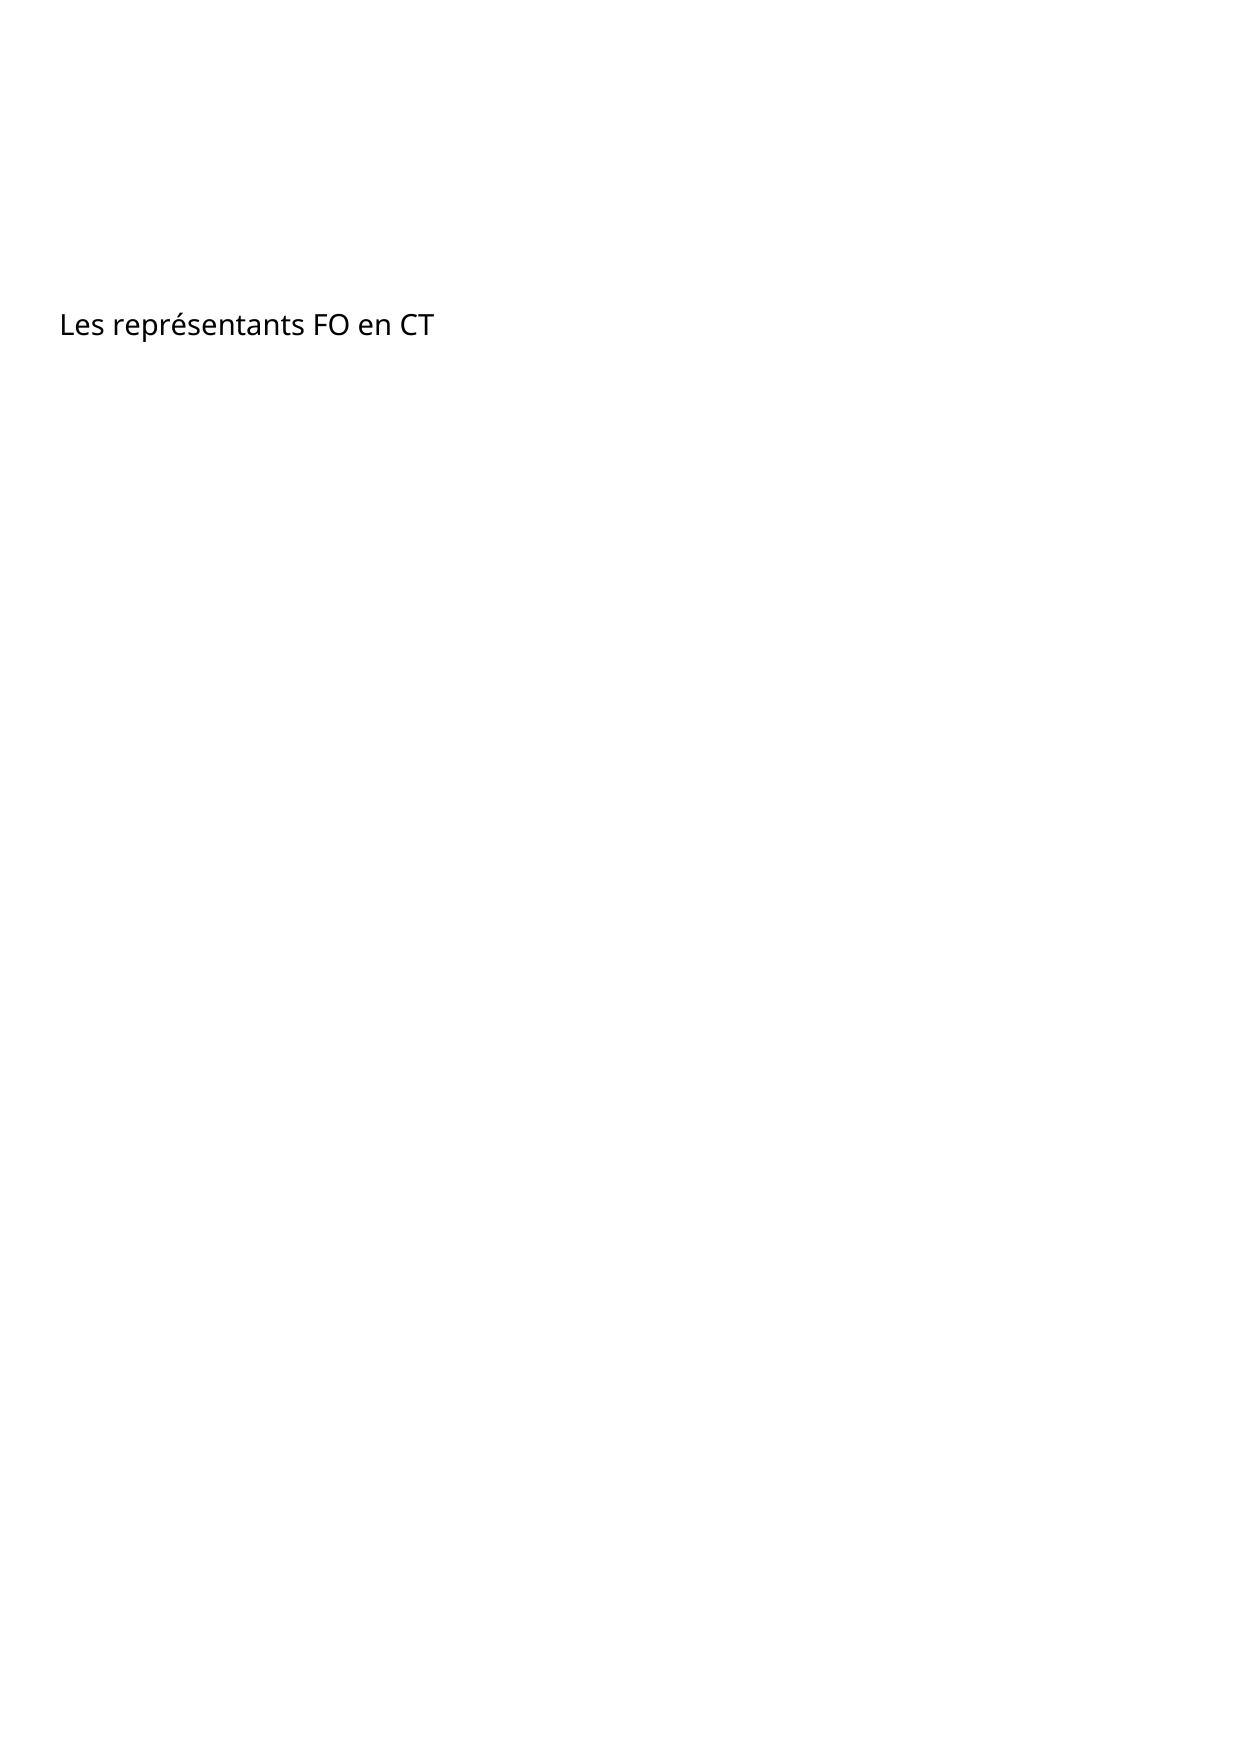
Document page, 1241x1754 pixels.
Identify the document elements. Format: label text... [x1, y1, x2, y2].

text Les représentants FO en CT [59, 304, 1181, 344]
